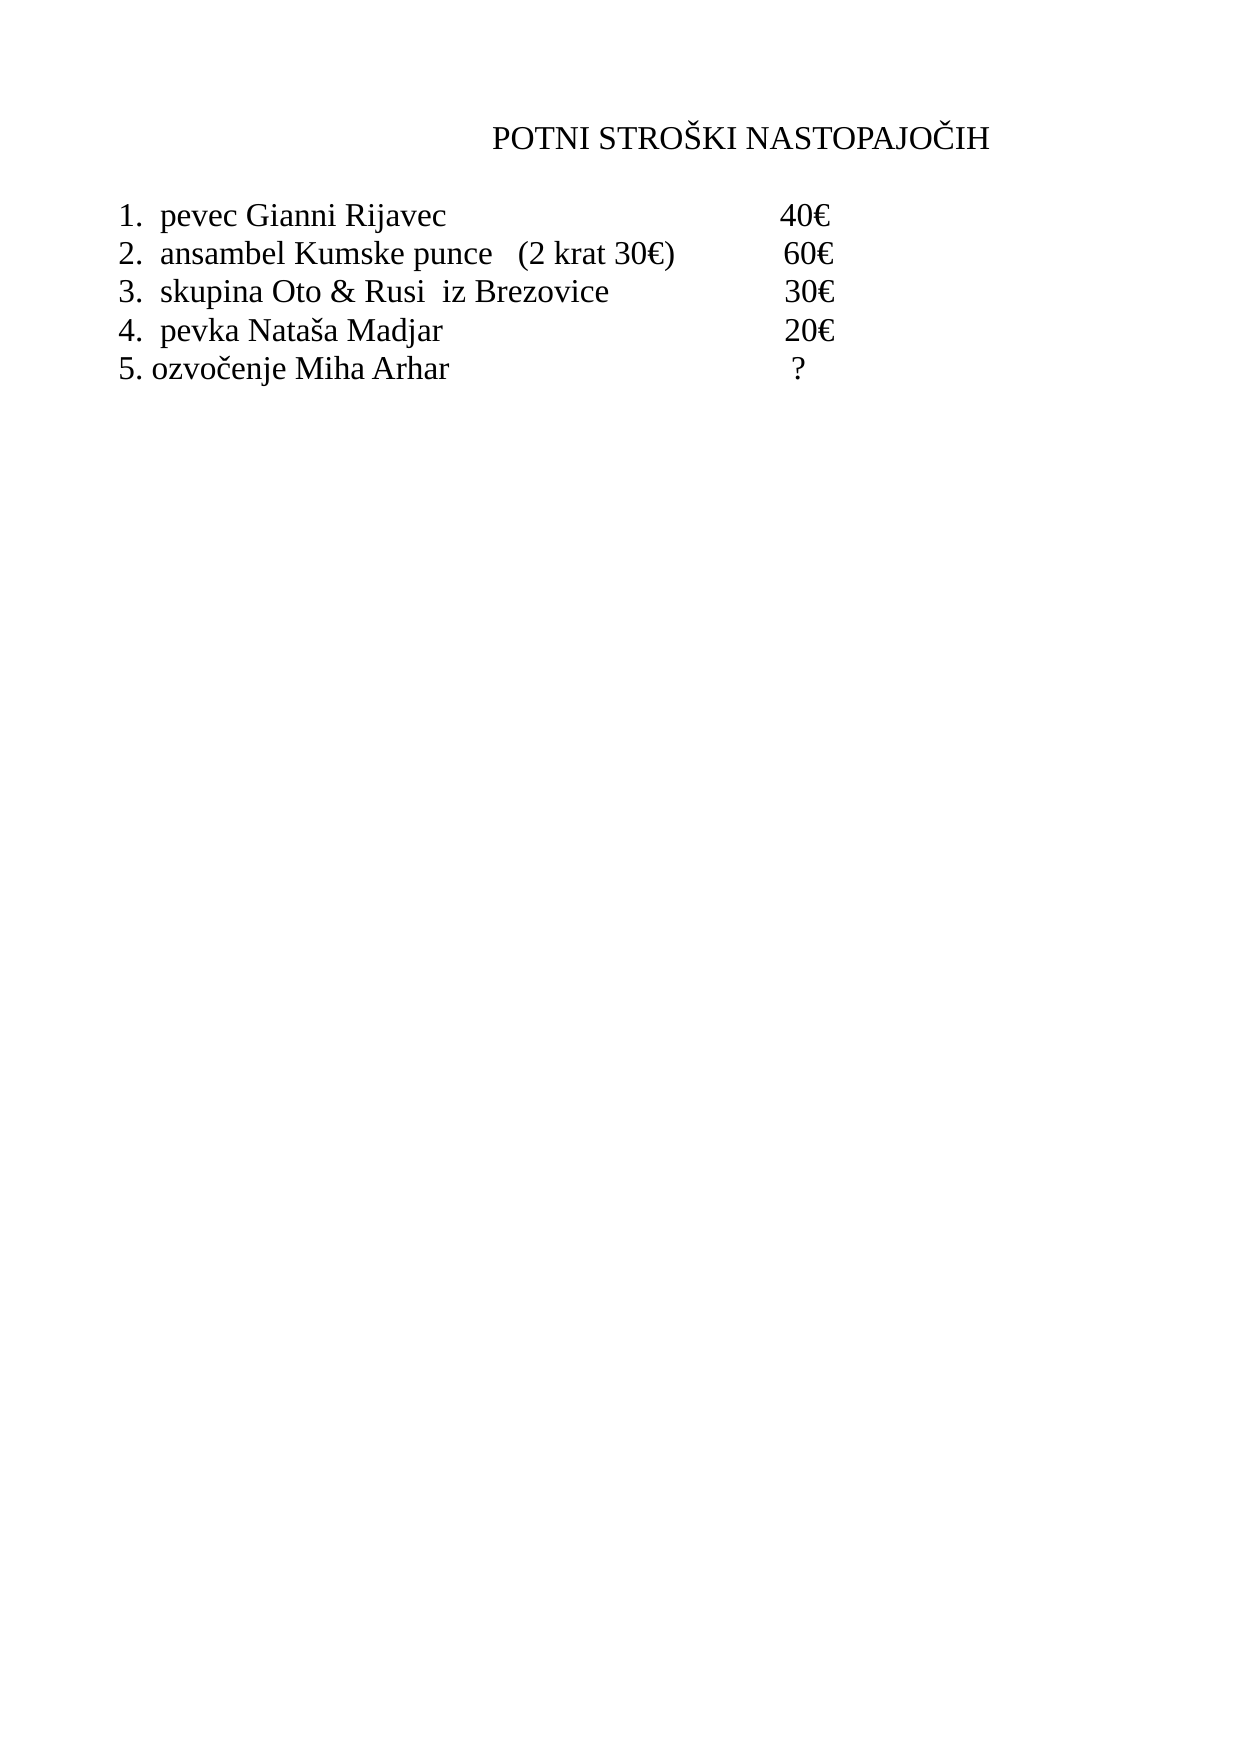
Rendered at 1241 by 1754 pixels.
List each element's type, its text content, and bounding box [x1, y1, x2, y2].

text 2. ansambel Kumske punce (2 krat 30€) 60€ [118, 233, 1122, 271]
text POTNI STROŠKI NASTOPAJOČIH [118, 118, 1122, 156]
text 1. pevec Gianni Rijavec 40€ [118, 195, 1122, 233]
text 5. ozvočenje Miha Arhar ? [118, 348, 1122, 386]
text 3. skupina Oto & Rusi iz Brezovice 30€ [118, 271, 1122, 310]
text 4. pevka Nataša Madjar 20€ [118, 310, 1122, 348]
